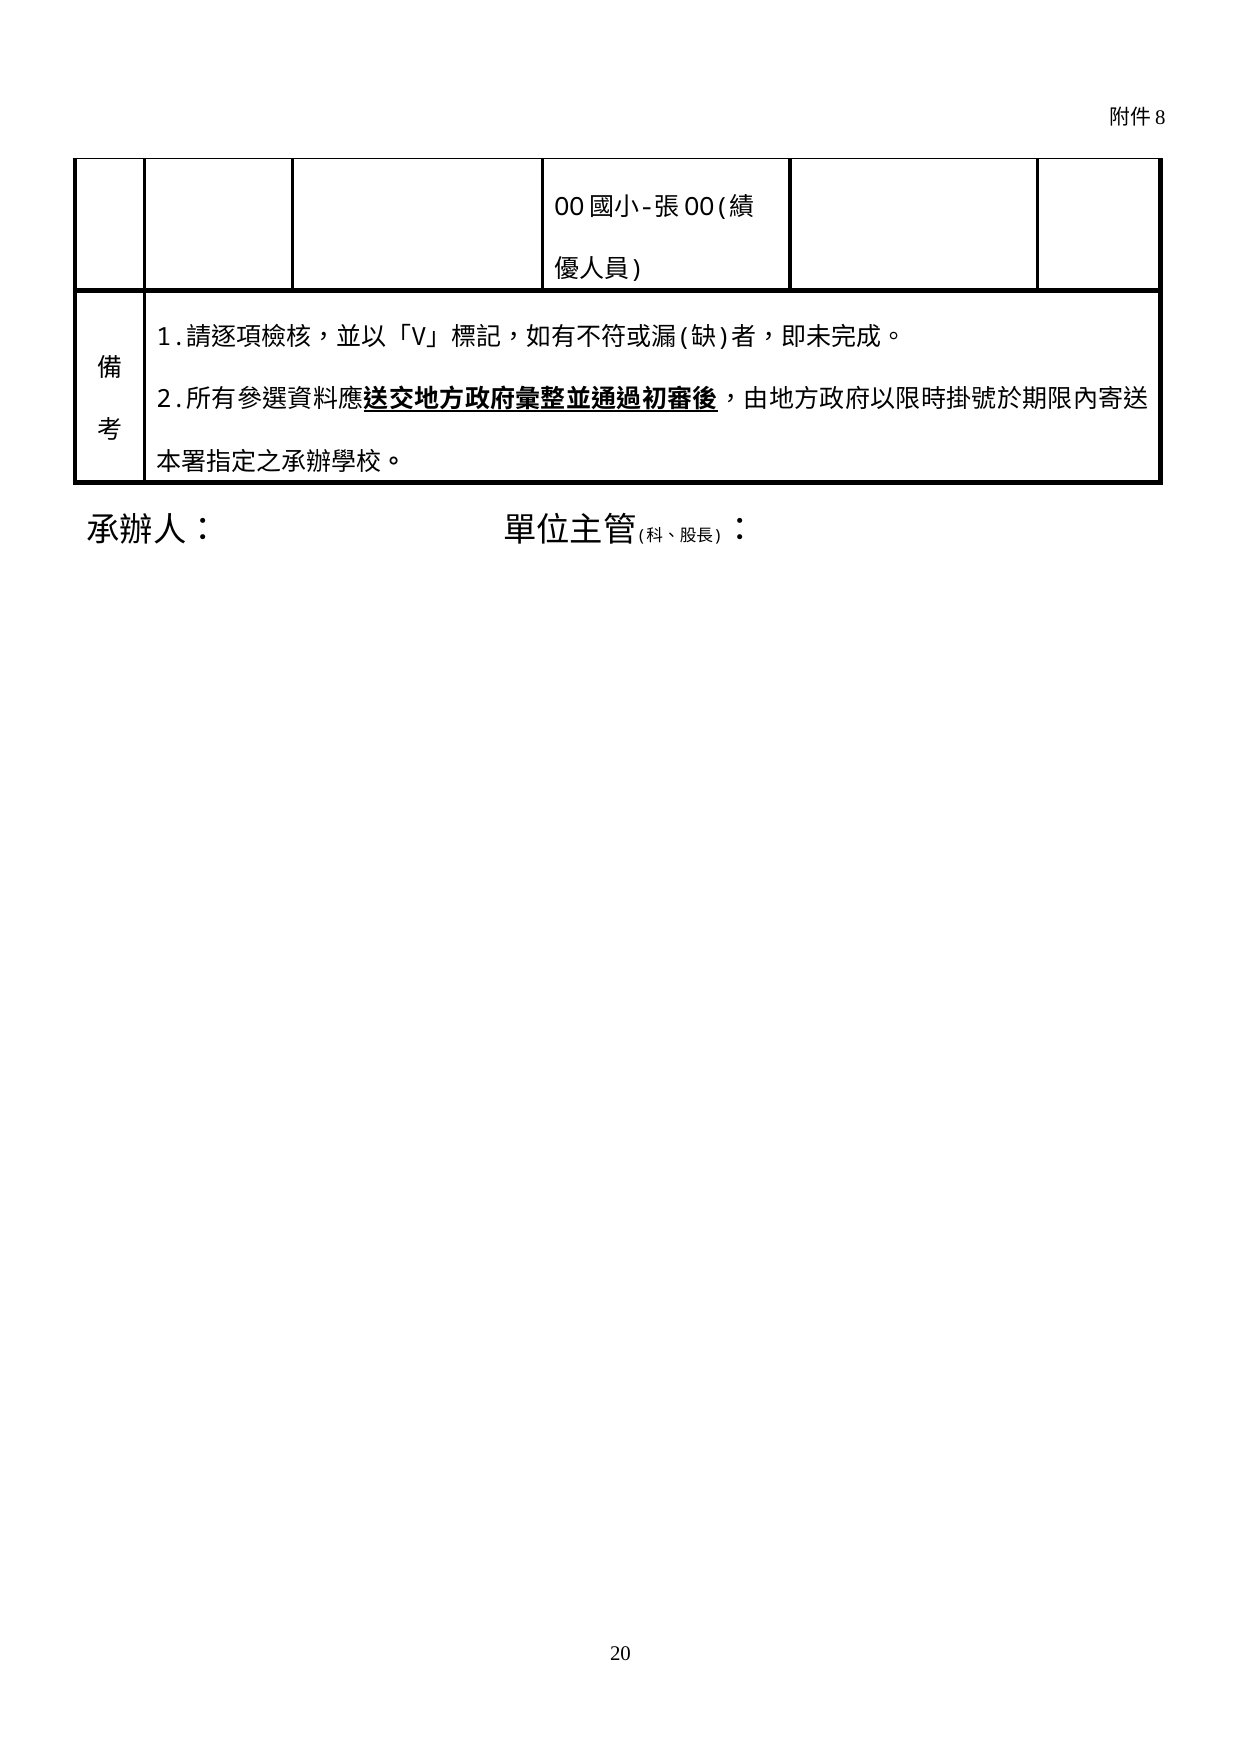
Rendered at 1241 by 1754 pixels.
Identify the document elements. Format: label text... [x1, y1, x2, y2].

table_cell [294, 159, 541, 288]
table_cell 備 考 [77, 293, 143, 480]
table_cell [1039, 159, 1158, 288]
table_cell OO國小-張OO(績優人員) [544, 159, 788, 288]
table_cell [146, 159, 291, 288]
table_cell [792, 159, 1036, 288]
table_cell 1.請逐項檢核，並以「V」標記，如有不符或漏(缺)者，即未完成。 2.所有參選資料應送交地方政府彙整並通過初審後，由地方政府以限時掛號於期限內寄送本署指定之承辦學校。 [146, 293, 1158, 480]
table_cell [77, 159, 143, 288]
table_cell 承辦人： 單位主管(科、股長)： [75, 485, 1160, 547]
